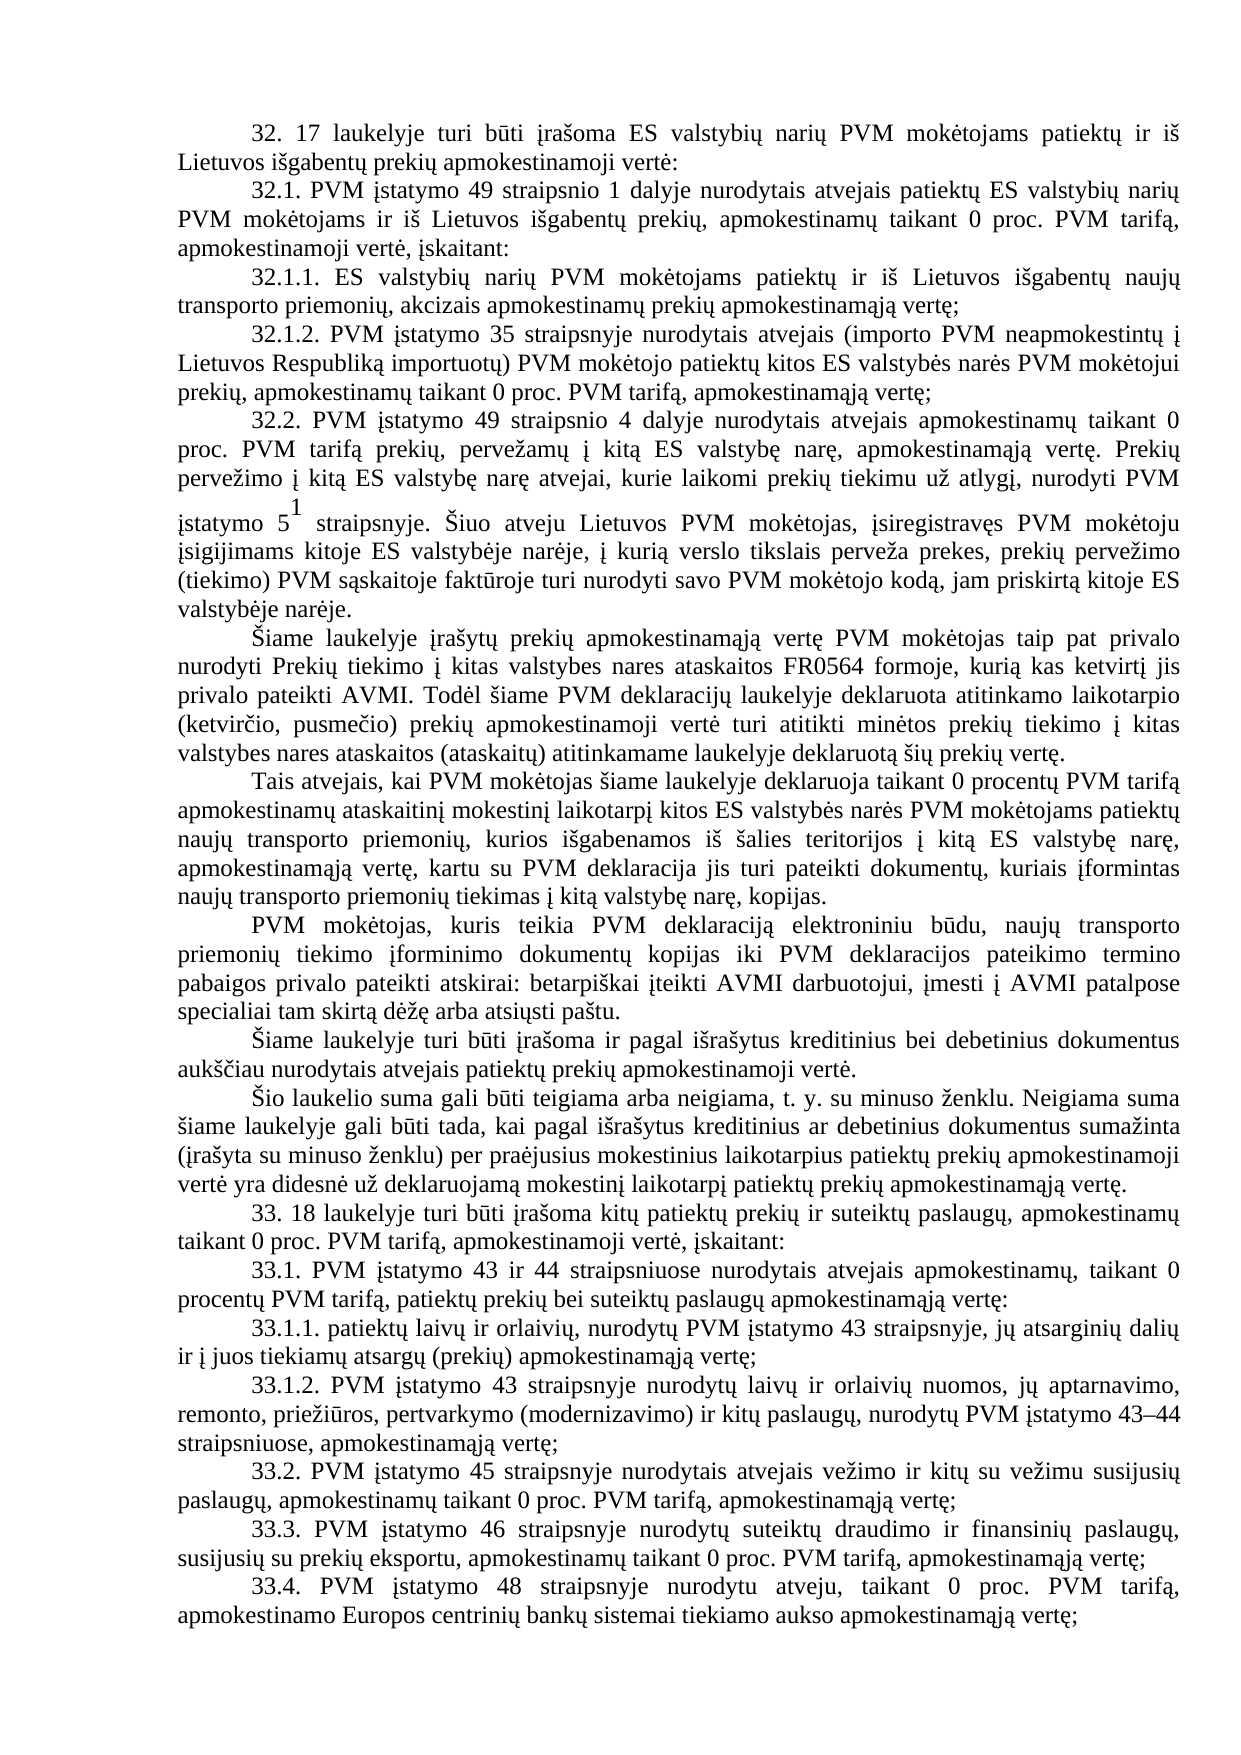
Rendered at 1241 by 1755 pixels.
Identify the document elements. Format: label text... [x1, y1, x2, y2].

text 33.1.1. patiektų laivų ir orlaivių, nurodytų PVM įstatymo 43 straipsnyje, jų atsarginių dalių ir į juos tiekiamų atsargų (prekių) apmokestinamąją vertę; [177, 1313, 1181, 1370]
text Šiame laukelyje turi būti įrašoma ir pagal išrašytus kreditinius bei debetinius dokumentus aukščiau nurodytais atvejais patiektų prekių apmokestinamoji vertė. [177, 1025, 1181, 1083]
text Šio laukelio suma gali būti teigiama arba neigiama, t. y. su minuso ženklu. Neigiama suma šiame laukelyje gali būti tada, kai pagal išrašytus kreditinius ar debetinius dokumentus sumažinta (įrašyta su minuso ženklu) per praėjusius mokestinius laikotarpius patiektų prekių apmokestinamoji vertė yra didesnė už deklaruojamą mokestinį laikotarpį patiektų prekių apmokestinamąją vertę. [177, 1083, 1181, 1198]
text 32.1.2. PVM įstatymo 35 straipsnyje nurodytais atvejais (importo PVM neapmokestintų į Lietuvos Respubliką importuotų) PVM mokėtojo patiektų kitos ES valstybės narės PVM mokėtojui prekių, apmokestinamų taikant 0 proc. PVM tarifą, apmokestinamąją vertę; [177, 319, 1181, 406]
text 33.4. PVM įstatymo 48 straipsnyje nurodytu atveju, taikant 0 proc. PVM tarifą, apmokestinamo Europos centrinių bankų sistemai tiekiamo aukso apmokestinamąją vertę; [177, 1571, 1181, 1629]
text 33.1. PVM įstatymo 43 ir 44 straipsniuose nurodytais atvejais apmokestinamų, taikant 0 procentų PVM tarifą, patiektų prekių bei suteiktų paslaugų apmokestinamąją vertę: [177, 1255, 1181, 1313]
text 32.1.1. ES valstybių narių PVM mokėtojams patiektų ir iš Lietuvos išgabentų naujų transporto priemonių, akcizais apmokestinamų prekių apmokestinamąją vertę; [177, 262, 1181, 319]
text 32.2. PVM įstatymo 49 straipsnio 4 dalyje nurodytais atvejais apmokestinamų taikant 0 proc. PVM tarifą prekių, pervežamų į kitą ES valstybę narę, apmokestinamąją vertę. Prekių pervežimo į kitą ES valstybę narę atvejai, kurie laikomi prekių tiekimu už atlygį, nurodyti PVM įstatymo 51 straipsnyje. Šiuo atveju Lietuvos PVM mokėtojas, įsiregistravęs PVM mokėtoju įsigijimams kitoje ES valstybėje narėje, į kurią verslo tikslais perveža prekes, prekių pervežimo (tiekimo) PVM sąskaitoje faktūroje turi nurodyti savo PVM mokėtojo kodą, jam priskirtą kitoje ES valstybėje narėje. [177, 406, 1181, 623]
text 33.1.2. PVM įstatymo 43 straipsnyje nurodytų laivų ir orlaivių nuomos, jų aptarnavimo, remonto, priežiūros, pertvarkymo (modernizavimo) ir kitų paslaugų, nurodytų PVM įstatymo 43–44 straipsniuose, apmokestinamąją vertę; [177, 1370, 1181, 1456]
text 32.1. PVM įstatymo 49 straipsnio 1 dalyje nurodytais atvejais patiektų ES valstybių narių PVM mokėtojams ir iš Lietuvos išgabentų prekių, apmokestinamų taikant 0 proc. PVM tarifą, apmokestinamoji vertė, įskaitant: [177, 176, 1181, 262]
text Šiame laukelyje įrašytų prekių apmokestinamąją vertę PVM mokėtojas taip pat privalo nurodyti Prekių tiekimo į kitas valstybes nares ataskaitos FR0564 formoje, kurią kas ketvirtį jis privalo pateikti AVMI. Todėl šiame PVM deklaracijų laukelyje deklaruota atitinkamo laikotarpio (ketvirčio, pusmečio) prekių apmokestinamoji vertė turi atitikti minėtos prekių tiekimo į kitas valstybes nares ataskaitos (ataskaitų) atitinkamame laukelyje deklaruotą šių prekių vertę. [177, 623, 1181, 766]
text 33. 18 laukelyje turi būti įrašoma kitų patiektų prekių ir suteiktų paslaugų, apmokestinamų taikant 0 proc. PVM tarifą, apmokestinamoji vertė, įskaitant: [177, 1198, 1181, 1255]
text 33.2. PVM įstatymo 45 straipsnyje nurodytais atvejais vežimo ir kitų su vežimu susijusių paslaugų, apmokestinamų taikant 0 proc. PVM tarifą, apmokestinamąją vertę; [177, 1456, 1181, 1514]
text 33.3. PVM įstatymo 46 straipsnyje nurodytų suteiktų draudimo ir finansinių paslaugų, susijusių su prekių eksportu, apmokestinamų taikant 0 proc. PVM tarifą, apmokestinamąją vertę; [177, 1514, 1181, 1571]
text Tais atvejais, kai PVM mokėtojas šiame laukelyje deklaruoja taikant 0 procentų PVM tarifą apmokestinamų ataskaitinį mokestinį laikotarpį kitos ES valstybės narės PVM mokėtojams patiektų naujų transporto priemonių, kurios išgabenamos iš šalies teritorijos į kitą ES valstybę narę, apmokestinamąją vertę, kartu su PVM deklaracija jis turi pateikti dokumentų, kuriais įformintas naujų transporto priemonių tiekimas į kitą valstybę narę, kopijas. [177, 766, 1181, 910]
text 32. 17 laukelyje turi būti įrašoma ES valstybių narių PVM mokėtojams patiektų ir iš Lietuvos išgabentų prekių apmokestinamoji vertė: [177, 118, 1181, 176]
text PVM mokėtojas, kuris teikia PVM deklaraciją elektroniniu būdu, naujų transporto priemonių tiekimo įforminimo dokumentų kopijas iki PVM deklaracijos pateikimo termino pabaigos privalo pateikti atskirai: betarpiškai įteikti AVMI darbuotojui, įmesti į AVMI patalpose specialiai tam skirtą dėžę arba atsiųsti paštu. [177, 910, 1181, 1025]
